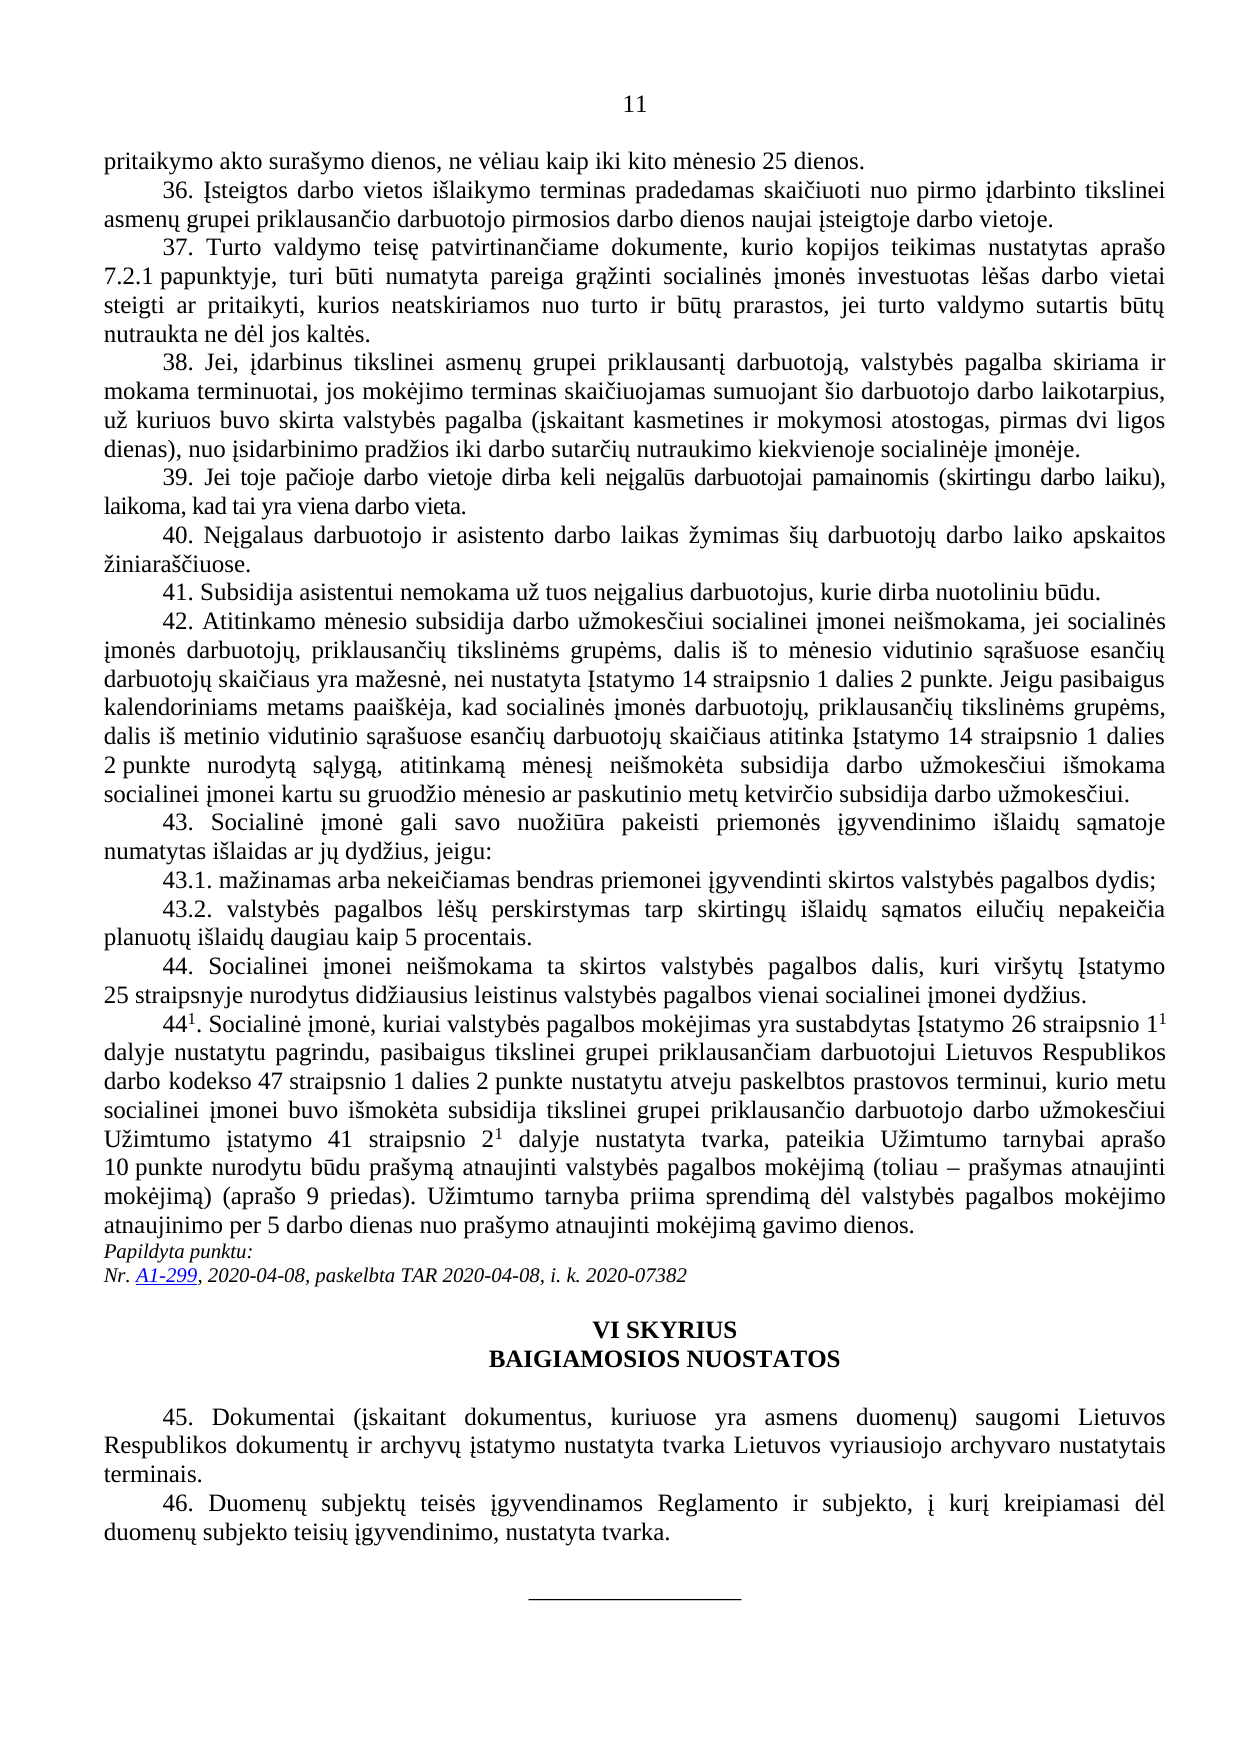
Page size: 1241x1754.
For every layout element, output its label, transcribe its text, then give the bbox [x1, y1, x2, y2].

text 45. Dokumentai (įskaitant dokumentus, kuriuose yra asmens duomenų) saugomi Lietuvos Respublikos dokumentų ir archyvų įstatymo nustatyta tvarka Lietuvos vyriausiojo archyvaro nustatytais terminais. [103, 1402, 1167, 1488]
text 43.2. valstybės pagalbos lėšų perskirstymas tarp skirtingų išlaidų sąmatos eilučių nepakeičia planuotų išlaidų daugiau kaip 5 procentais. [103, 894, 1167, 951]
text 43.1. mažinamas arba nekeičiamas bendras priemonei įgyvendinti skirtos valstybės pagalbos dydis; [103, 865, 1167, 894]
text Nr. A1-299, 2020-04-08, paskelbta TAR 2020-04-08, i. k. 2020-07382 [103, 1263, 1167, 1287]
text 44. Socialinei įmonei neišmokama ta skirtos valstybės pagalbos dalis, kuri viršytų Įstatymo 25 straipsnyje nurodytus didžiausius leistinus valstybės pagalbos vienai socialinei įmonei dydžius. [103, 951, 1167, 1009]
text 36. Įsteigtos darbo vietos išlaikymo terminas pradedamas skaičiuoti nuo pirmo įdarbinto tikslinei asmenų grupei priklausančio darbuotojo pirmosios darbo dienos naujai įsteigtoje darbo vietoje. [103, 175, 1167, 232]
text 46. Duomenų subjektų teisės įgyvendinamos Reglamento ir subjekto, į kurį kreipiamasi dėl duomenų subjekto teisių įgyvendinimo, nustatyta tvarka. [103, 1488, 1167, 1546]
text 40. Neįgalaus darbuotojo ir asistento darbo laikas žymimas šių darbuotojų darbo laiko apskaitos žiniaraščiuose. [103, 520, 1167, 577]
text VI SKYRIUS [103, 1316, 1167, 1344]
text _________________ [103, 1574, 1167, 1603]
text 39. Jei toje pačioje darbo vietoje dirba keli neįgalūs darbuotojai pamainomis (skirtingu darbo laiku), laikoma, kad tai yra viena darbo vieta. [103, 462, 1167, 520]
text 42. Atitinkamo mėnesio subsidija darbo užmokesčiui socialinei įmonei neišmokama, jei socialinės įmonės darbuotojų, priklausančių tikslinėms grupėms, dalis iš to mėnesio vidutinio sąrašuose esančių darbuotojų skaičiaus yra mažesnė, nei nustatyta Įstatymo 14 straipsnio 1 dalies 2 punkte. Jeigu pasibaigus kalendoriniams metams paaiškėja, kad socialinės įmonės darbuotojų, priklausančių tikslinėms grupėms, dalis iš metinio vidutinio sąrašuose esančių darbuotojų skaičiaus atitinka Įstatymo 14 straipsnio 1 dalies 2 punkte nurodytą sąlygą, atitinkamą mėnesį neišmokėta subsidija darbo užmokesčiui išmokama socialinei įmonei kartu su gruodžio mėnesio ar paskutinio metų ketvirčio subsidija darbo užmokesčiui. [103, 606, 1167, 807]
text BAIGIAMOSIOS NUOSTATOS [103, 1344, 1167, 1373]
text 43. Socialinė įmonė gali savo nuožiūra pakeisti priemonės įgyvendinimo išlaidų sąmatoje numatytas išlaidas ar jų dydžius, jeigu: [103, 807, 1167, 865]
text pritaikymo akto surašymo dienos, ne vėliau kaip iki kito mėnesio 25 dienos. [103, 146, 1167, 175]
text Papildyta punktu: [103, 1239, 1167, 1263]
text 37. Turto valdymo teisę patvirtinančiame dokumente, kurio kopijos teikimas nustatytas aprašo 7.2.1 papunktyje, turi būti numatyta pareiga grąžinti socialinės įmonės investuotas lėšas darbo vietai steigti ar pritaikyti, kurios neatskiriamos nuo turto ir būtų prarastos, jei turto valdymo sutartis būtų nutraukta ne dėl jos kaltės. [103, 232, 1167, 347]
text 38. Jei, įdarbinus tikslinei asmenų grupei priklausantį darbuotoją, valstybės pagalba skiriama ir mokama terminuotai, jos mokėjimo terminas skaičiuojamas sumuojant šio darbuotojo darbo laikotarpius, už kuriuos buvo skirta valstybės pagalba (įskaitant kasmetines ir mokymosi atostogas, pirmas dvi ligos dienas), nuo įsidarbinimo pradžios iki darbo sutarčių nutraukimo kiekvienoje socialinėje įmonėje. [103, 347, 1167, 462]
text 41. Subsidija asistentui nemokama už tuos neįgalius darbuotojus, kurie dirba nuotoliniu būdu. [103, 577, 1167, 606]
text 441. Socialinė įmonė, kuriai valstybės pagalbos mokėjimas yra sustabdytas Įstatymo 26 straipsnio 11 dalyje nustatytu pagrindu, pasibaigus tikslinei grupei priklausančiam darbuotojui Lietuvos Respublikos darbo kodekso 47 straipsnio 1 dalies 2 punkte nustatytu atveju paskelbtos prastovos terminui, kurio metu socialinei įmonei buvo išmokėta subsidija tikslinei grupei priklausančio darbuotojo darbo užmokesčiui Užimtumo įstatymo 41 straipsnio 21 dalyje nustatyta tvarka, pateikia Užimtumo tarnybai aprašo 10 punkte nurodytu būdu prašymą atnaujinti valstybės pagalbos mokėjimą (toliau – prašymas atnaujinti mokėjimą) (aprašo 9 priedas). Užimtumo tarnyba priima sprendimą dėl valstybės pagalbos mokėjimo atnaujinimo per 5 darbo dienas nuo prašymo atnaujinti mokėjimą gavimo dienos. [103, 1009, 1167, 1239]
